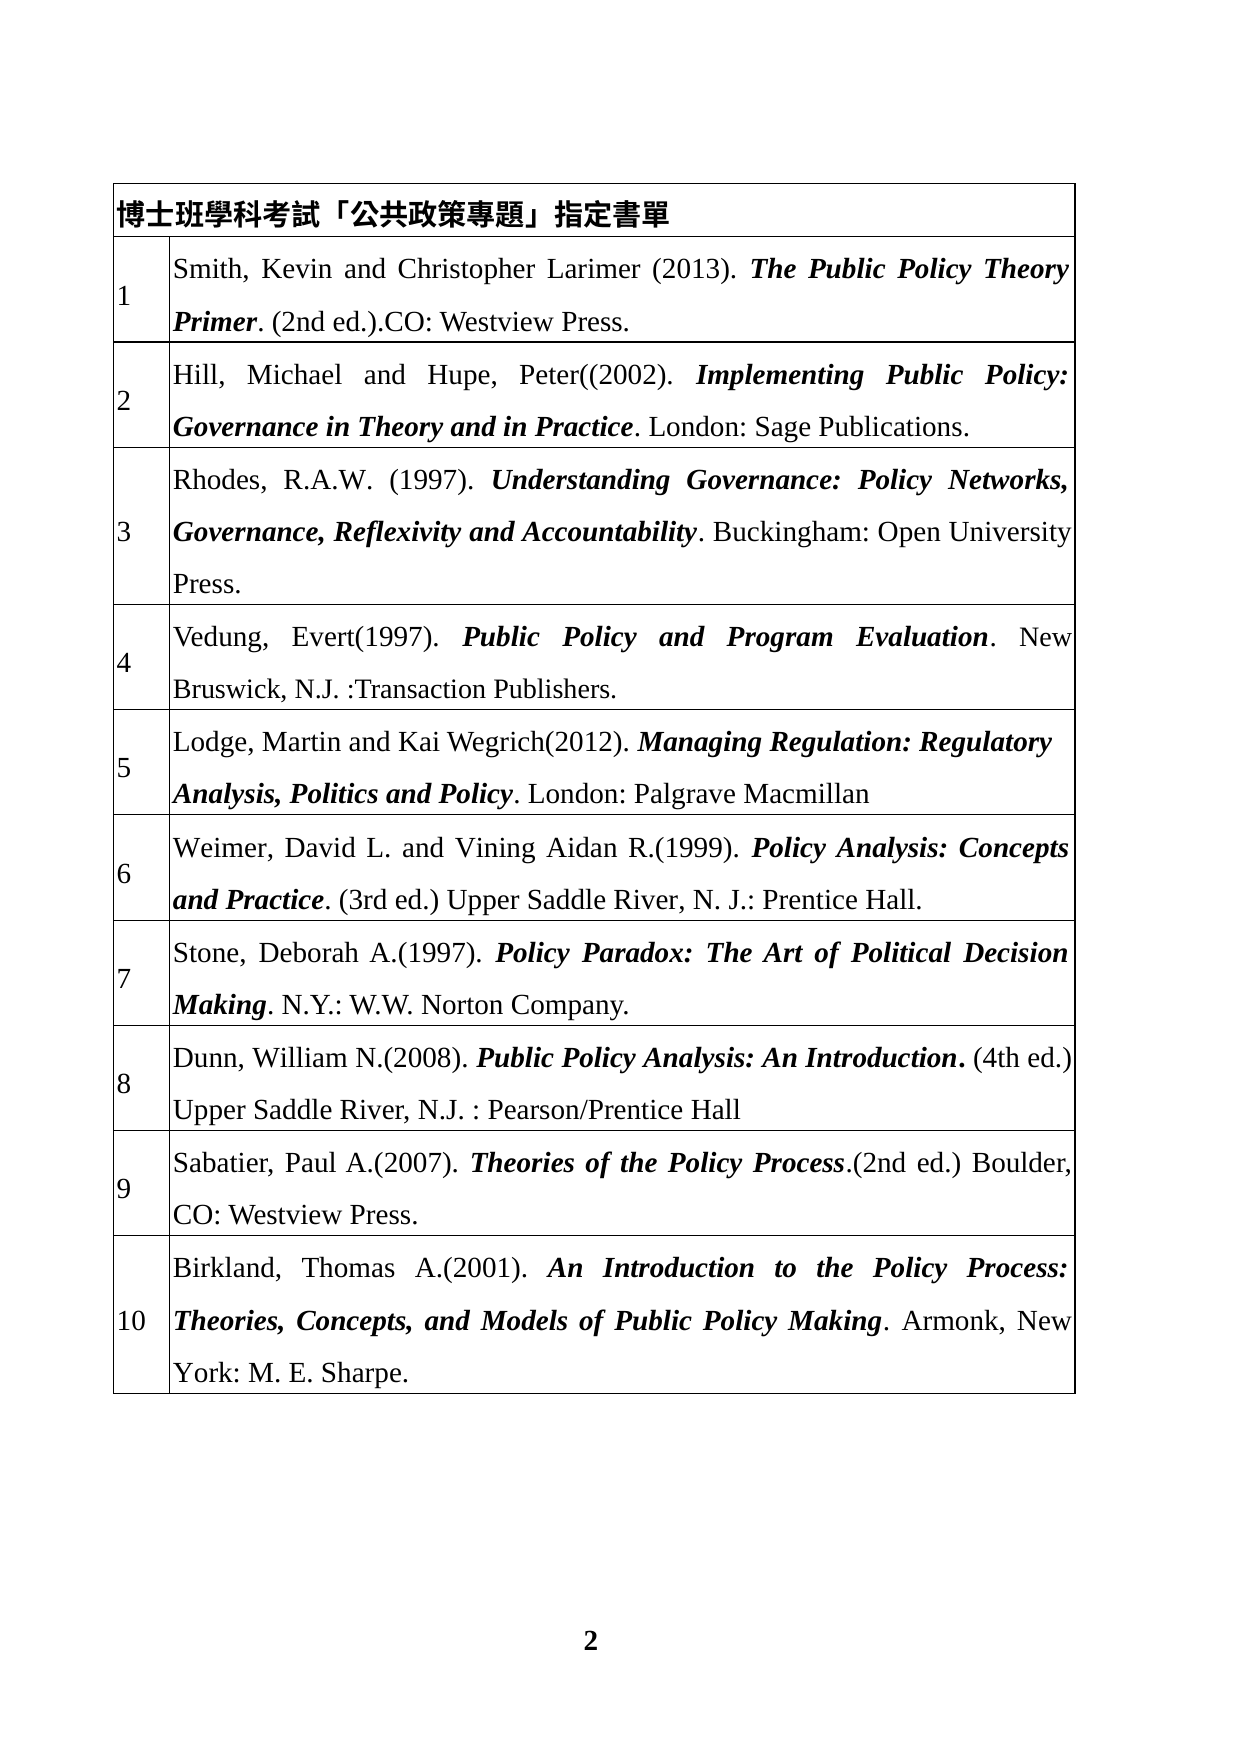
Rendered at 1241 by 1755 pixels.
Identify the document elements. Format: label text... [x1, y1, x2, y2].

table_cell Weimer, David L. and Vining Aidan R.(1999). Policy Analysis: Concepts and Practice. (3rd ed.) Upper Saddle River, N. J.: Prentice Hall. [170, 815, 1074, 919]
table_header 博士班學科考試「公共政策專題」指定書單 [114, 184, 1074, 236]
table_cell Stone, Deborah A.(1997). Policy Paradox: The Art of Political Decision Making. N.Y.: W.W. Norton Company. [170, 921, 1074, 1025]
table_cell Birkland, Thomas A.(2001). An Introduction to the Policy Process: Theories, Concepts, and Models of Public Policy Making. Armonk, New York: M. E. Sharpe. [170, 1236, 1074, 1392]
table_cell Rhodes, R.A.W. (1997). Understanding Governance: Policy Networks, Governance, Reflexivity and Accountability. Buckingham: Open University Press. [170, 448, 1074, 604]
table_cell 5 [114, 710, 169, 814]
table_cell Lodge, Martin and Kai Wegrich(2012). Managing Regulation: Regulatory Analysis, Politics and Policy. London: Palgrave Macmillan [170, 710, 1074, 814]
table_cell Dunn, William N.(2008). Public Policy Analysis: An Introduction. (4th ed.) Upper Saddle River, N.J. : Pearson/Prentice Hall [170, 1026, 1074, 1130]
table_cell 8 [114, 1026, 169, 1130]
table_cell 1 [114, 237, 169, 341]
table_cell 6 [114, 815, 169, 919]
table_cell Smith, Kevin and Christopher Larimer (2013). The Public Policy Theory Primer. (2nd ed.).CO: Westview Press. [170, 237, 1074, 341]
table_cell 7 [114, 921, 169, 1025]
table_cell Vedung, Evert(1997). Public Policy and Program Evaluation. New Bruswick, N.J. :Transaction Publishers. [170, 605, 1074, 709]
table_cell 2 [114, 343, 169, 447]
table_cell 9 [114, 1131, 169, 1235]
table_cell 10 [114, 1236, 169, 1392]
table_cell 4 [114, 605, 169, 709]
table_cell Hill, Michael and Hupe, Peter((2002). Implementing Public Policy: Governance in Theory and in Practice. London: Sage Publications. [170, 343, 1074, 447]
table_cell 3 [114, 448, 169, 604]
table_cell Sabatier, Paul A.(2007). Theories of the Policy Process.(2nd ed.) Boulder, CO: Westview Press. [170, 1131, 1074, 1235]
